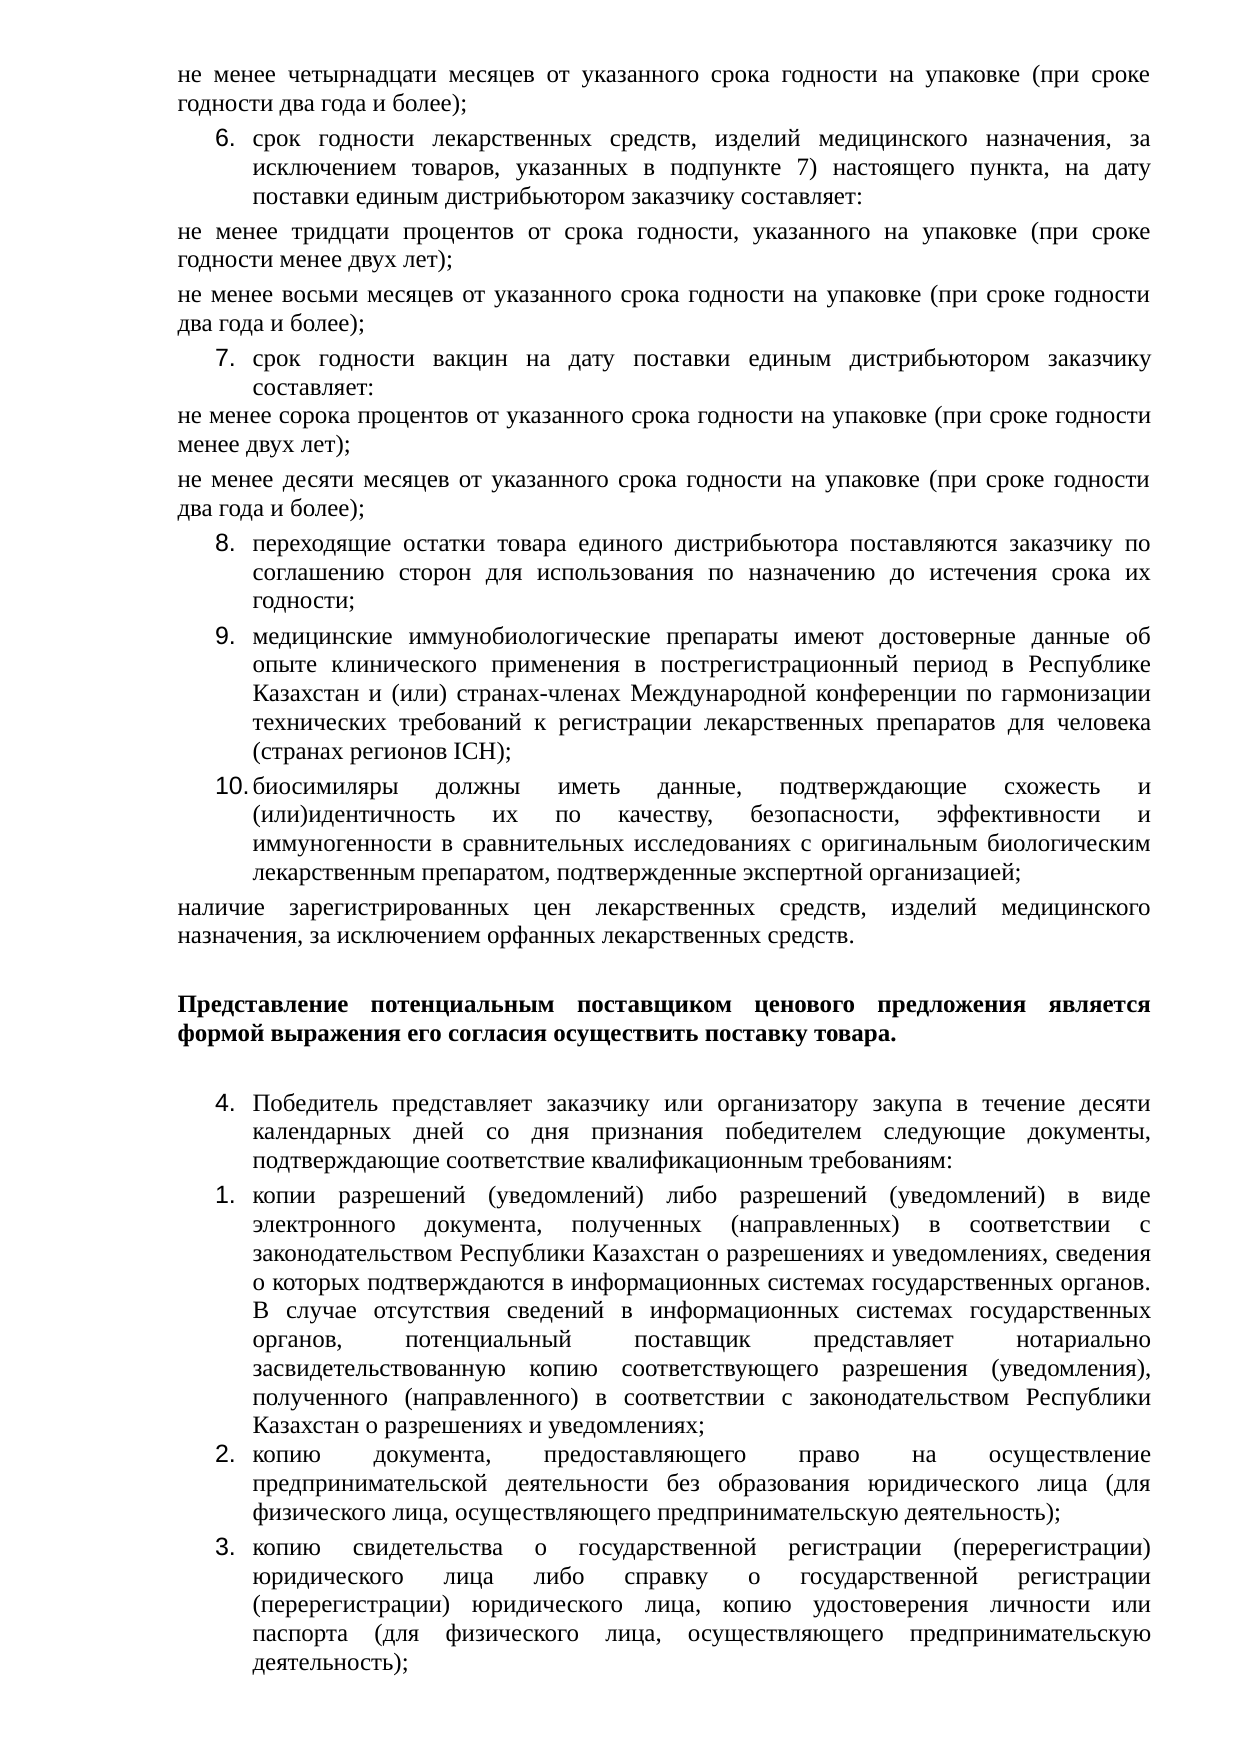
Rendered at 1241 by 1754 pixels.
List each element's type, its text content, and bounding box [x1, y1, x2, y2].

text Представление потенциальным поставщиком ценового предложения является формой выражения его согласия осуществить поставку товара. [177, 989, 1152, 1047]
text не менее восьми месяцев от указанного срока годности на упаковке (при сроке годности два года и более); [177, 279, 1152, 337]
list переходящие остатки товара единого дистрибьютора поставляются заказчику по соглашению сторон для использования по назначению до истечения срока их годности; [215, 528, 1152, 614]
list медицинские иммунобиологические препараты имеют достоверные данные об опыте клинического применения в пострегистрационный период в Республике Казахстан и (или) странах-членах Международной конференции по гармонизации технических требований к регистрации лекарственных препаратов для человека (странах регионов ICH); [215, 621, 1152, 764]
list копию документа, предоставляющего право на осуществление предпринимательской деятельности без образования юридического лица (для физического лица, осуществляющего предпринимательскую деятельность); [215, 1439, 1152, 1526]
text наличие зарегистрированных цен лекарственных средств, изделий медицинского назначения, за исключением орфанных лекарственных средств. [177, 892, 1152, 949]
list копии разрешений (уведомлений) либо разрешений (уведомлений) в виде электронного документа, полученных (направленных) в соответствии с законодательством Республики Казахстан о разрешениях и уведомлениях, сведения о которых подтверждаются в информационных системах государственных органов. В случае отсутствия сведений в информационных системах государственных органов, потенциальный поставщик представляет нотариально засвидетельствованную копию соответствующего разрешения (уведомления), полученного (направленного) в соответствии с законодательством Республики Казахстан о разрешениях и уведомлениях; [215, 1181, 1152, 1439]
text не менее тридцати процентов от срока годности, указанного на упаковке (при сроке годности менее двух лет); [177, 216, 1152, 273]
list срок годности лекарственных средств, изделий медицинского назначения, за исключением товаров, указанных в подпункте 7) настоящего пункта, на дату поставки единым дистрибьютором заказчику составляет: [215, 123, 1152, 209]
text не менее сорока процентов от указанного срока годности на упаковке (при сроке годности менее двух лет); [177, 401, 1152, 458]
list биосимиляры должны иметь данные, подтверждающие схожесть и (или)идентичность их по качеству, безопасности, эффективности и иммуногенности в сравнительных исследованиях с оригинальным биологическим лекарственным препаратом, подтвержденные экспертной организацией; [215, 771, 1152, 886]
list срок годности вакцин на дату поставки единым дистрибьютором заказчику составляет: [215, 343, 1152, 401]
list копию свидетельства о государственной регистрации (перерегистрации) юридического лица либо справку о государственной регистрации (перерегистрации) юридического лица, копию удостоверения личности или паспорта (для физического лица, осуществляющего предпринимательскую деятельность); [215, 1532, 1152, 1676]
list Победитель представляет заказчику или организатору закупа в течение десяти календарных дней со дня признания победителем следующие документы, подтверждающие соответствие квалификационным требованиям: [215, 1087, 1152, 1174]
text не менее десяти месяцев от указанного срока годности на упаковке (при сроке годности два года и более); [177, 464, 1152, 521]
text не менее четырнадцати месяцев от указанного срока годности на упаковке (при сроке годности два года и более); [177, 59, 1152, 117]
